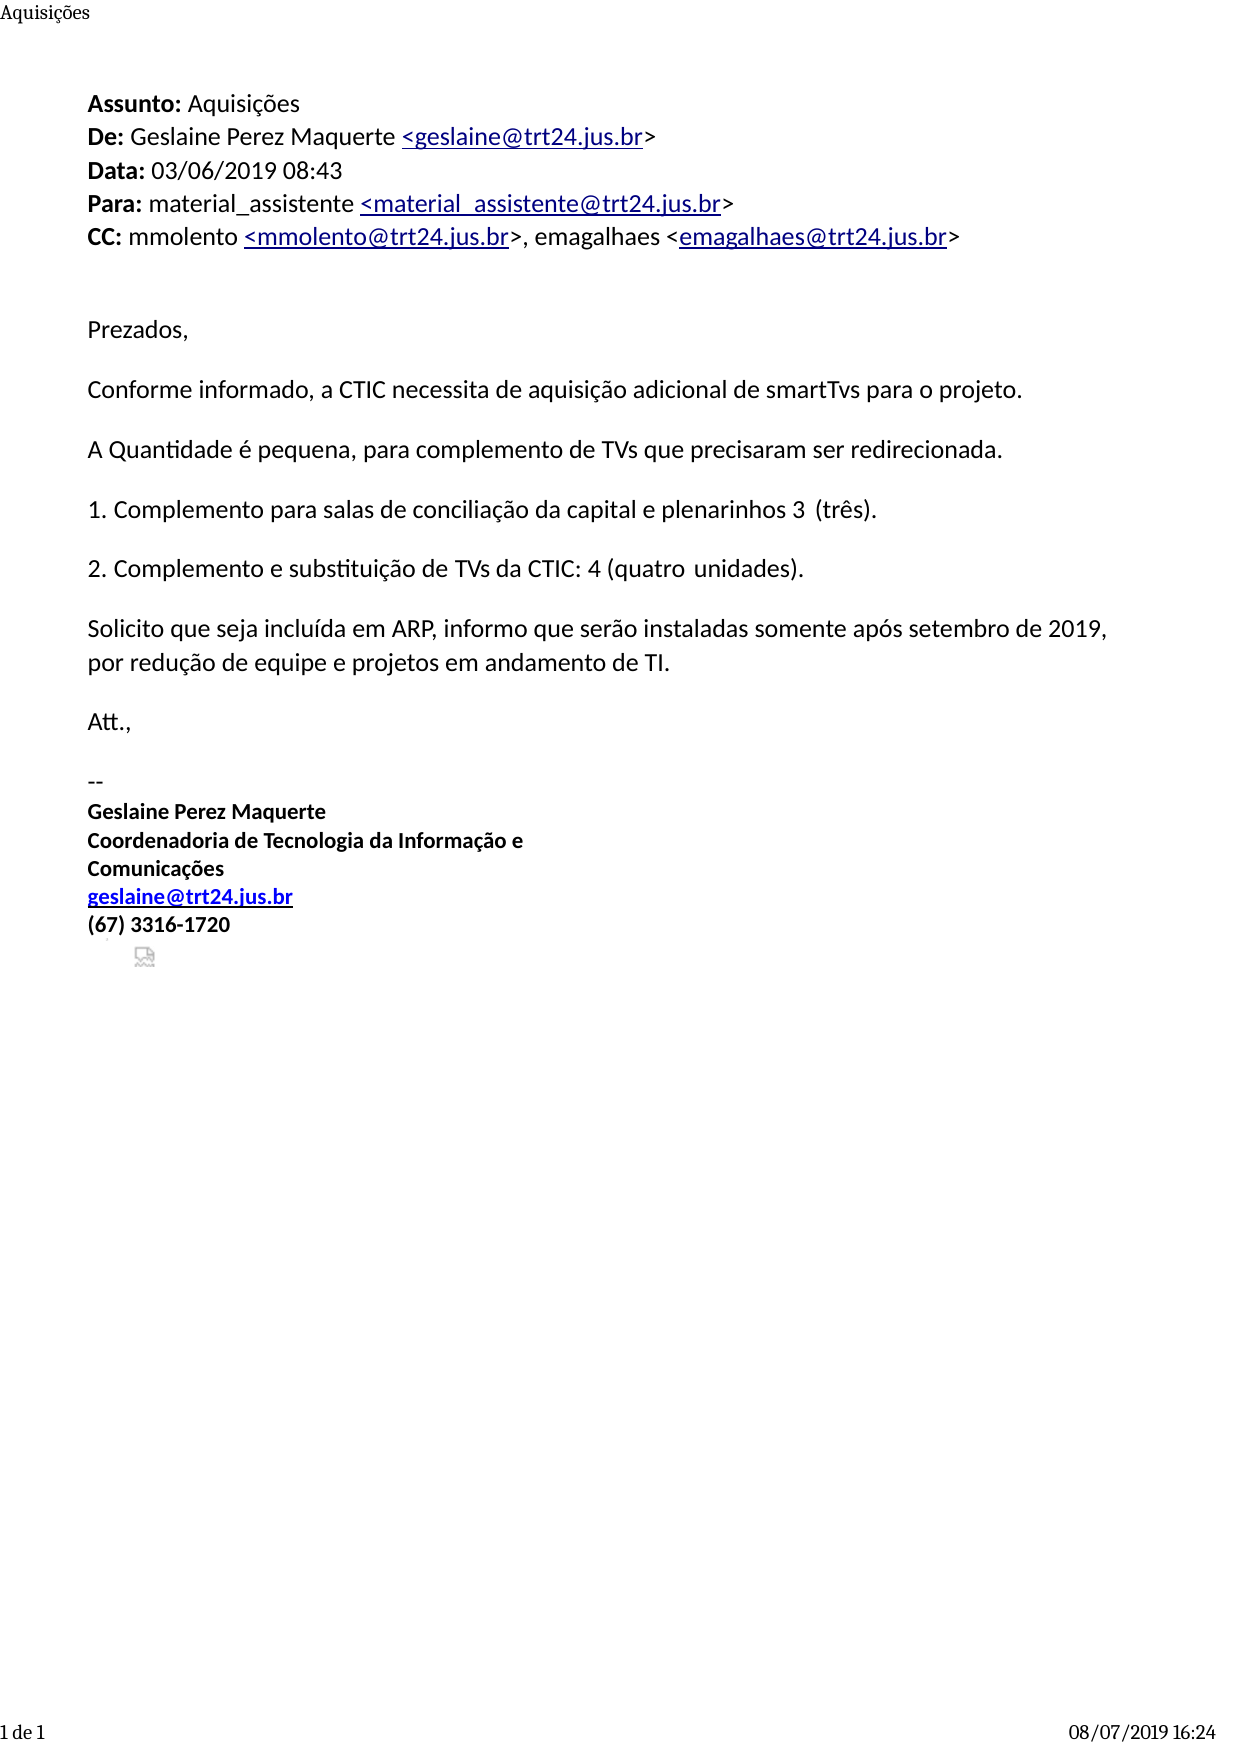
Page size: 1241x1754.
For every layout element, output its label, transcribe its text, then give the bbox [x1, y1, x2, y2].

text CC: mmolento <mmolento@trt24.jus.br>, emagalhaes <emagalhaes@trt24.jus.br> [87, 220, 1240, 252]
text Coordenadoria de Tecnologia da Informação e Comunicações [87, 826, 662, 882]
list Complemento para salas de conciliação da capital e plenarinhos 3 (três). [87, 493, 1240, 524]
text geslaine@trt24.jus.br (67) 3316-1720 [87, 882, 329, 938]
text Att., [87, 706, 1240, 737]
list Complemento e substituição de TVs da CTIC: 4 (quatro unidades). [87, 553, 1240, 584]
text Solicito que seja incluída em ARP, informo que serão instaladas somente após setembro de 2019, por redução de equipe e projetos em andamento de TI. [87, 612, 1150, 677]
text 1 de 1 08/07/2019 16:24 [0, 1721, 1240, 1744]
text Para: material_assistente <material_assistente@trt24.jus.br> [87, 187, 1240, 219]
text De: Geslaine Perez Maquerte <geslaine@trt24.jus.br> [87, 120, 1240, 152]
text Data: 03/06/2019 08:43 [87, 154, 1240, 186]
text Assunto: Aquisições [87, 87, 1240, 119]
picture [134, 946, 155, 967]
text -- [87, 766, 1240, 797]
text Geslaine Perez Maquerte [87, 797, 1240, 826]
text Prezados, [87, 313, 1240, 345]
text Aquisições [0, 1, 1240, 25]
text Conforme informado, a CTIC necessita de aquisição adicional de smartTvs para o projeto. A Quantidade é pequena, para complemento de TVs que precisaram ser redirecionada. [87, 374, 1044, 465]
